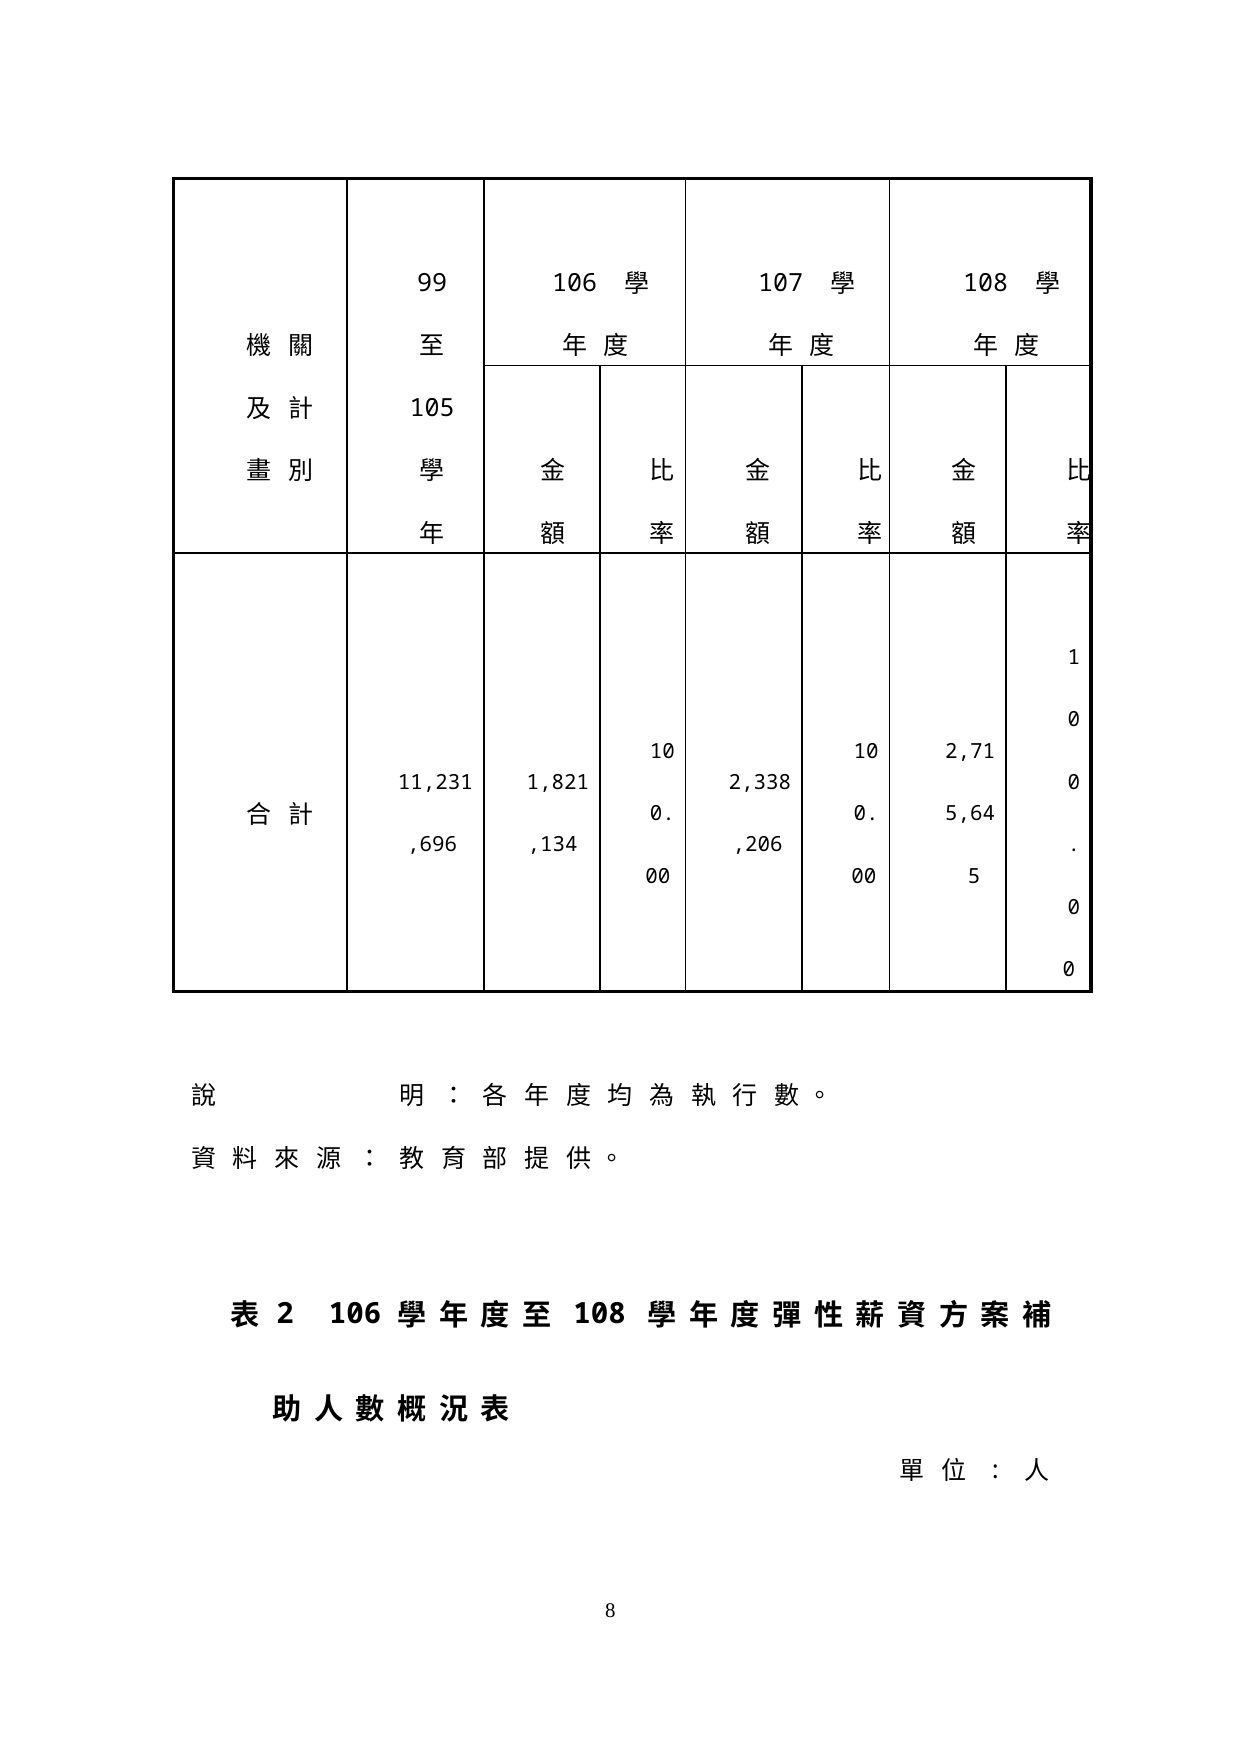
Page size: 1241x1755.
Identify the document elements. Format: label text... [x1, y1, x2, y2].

table_cell 11,231,696 [348, 554, 483, 990]
text 資料來源：教育部提供。 [183, 1115, 1058, 1177]
table_header 99至105學年度 [348, 180, 483, 552]
table_header 108學年度 [890, 180, 1089, 365]
table_cell 合計 [175, 554, 346, 990]
table_cell 100.00 [1007, 554, 1089, 990]
table_cell 100.00 [601, 554, 685, 990]
table_cell 2,715,645 [890, 554, 1005, 990]
table_cell 比率 [1007, 366, 1089, 552]
table_cell 金額 [485, 366, 599, 552]
table_cell 100.00 [803, 554, 889, 990]
table_cell 比率 [601, 366, 685, 552]
table_cell 2,338,206 [686, 554, 801, 990]
text 單位:人 [187, 1427, 1058, 1490]
table_header 106學年度 [485, 180, 685, 365]
table_header 機關及計畫別 [175, 180, 346, 552]
table_cell 比率 [803, 366, 889, 552]
text 說 明：各年度均為執行數。 [183, 1052, 1058, 1115]
text 表2 106學年度至108學年度彈性薪資方案補助人數概況表 [187, 1240, 1058, 1427]
table_cell 1,821,134 [485, 554, 599, 990]
table_cell 金額 [890, 366, 1005, 552]
table_header 107學年度 [686, 180, 889, 365]
table_cell 金額 [686, 366, 801, 552]
